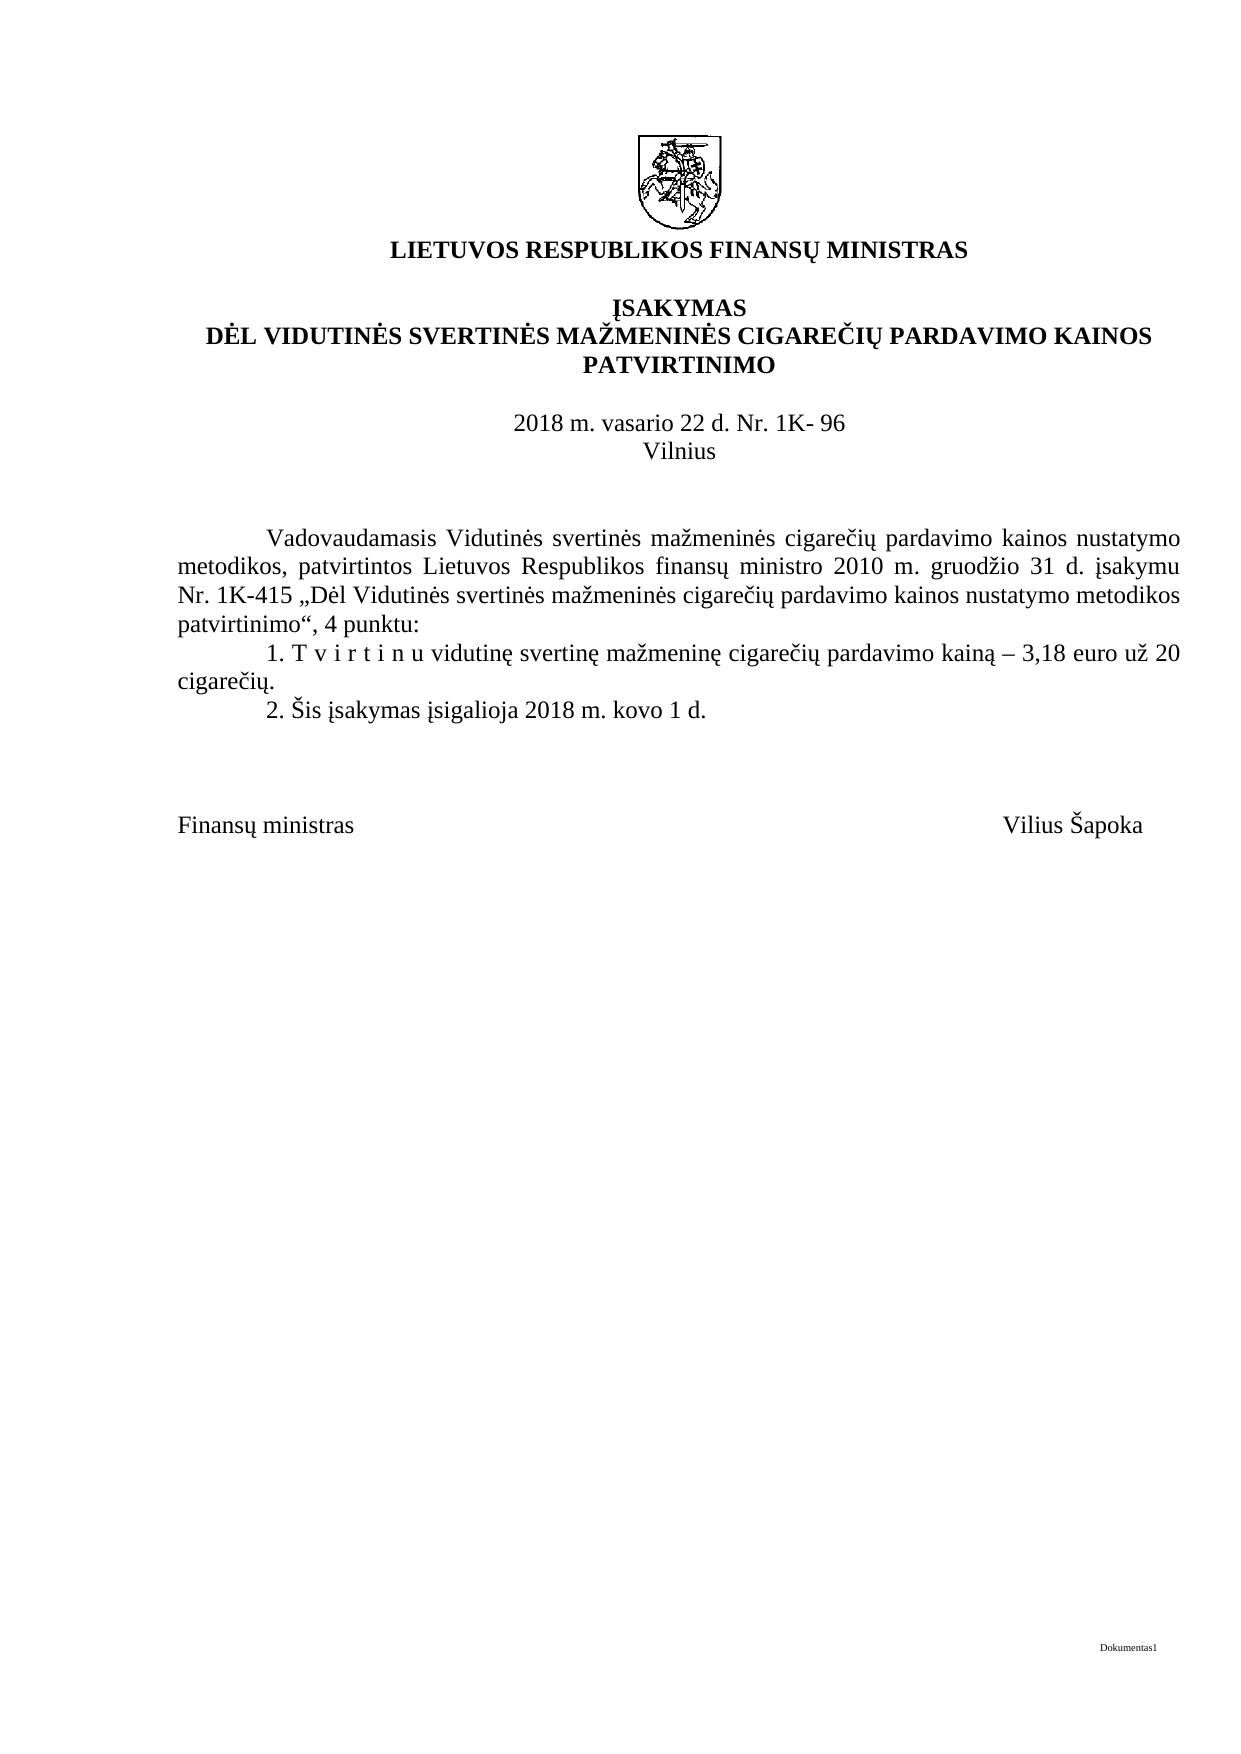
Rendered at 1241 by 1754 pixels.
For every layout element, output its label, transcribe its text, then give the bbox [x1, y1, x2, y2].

text Finansų ministras Vilius Šapoka [177, 810, 1181, 839]
text 2. Šis įsakymas įsigalioja 2018 m. kovo 1 d. [177, 695, 1181, 724]
text 2018 m. vasario 22 d. Nr. 1K- 96 [177, 408, 1181, 436]
text Vadovaudamasis Vidutinės svertinės mažmeninės cigarečių pardavimo kainos nustatymo metodikos, patvirtintos Lietuvos Respublikos finansų ministro 2010 m. gruodžio 31 d. įsakymu Nr. 1K-415 „Dėl Vidutinės svertinės mažmeninės cigarečių pardavimo kainos nustatymo metodikos patvirtinimo“, 4 punktu: [177, 523, 1181, 638]
text DĖL vidutinės svertinės mažmeninės CIGAREČIŲ pardavimo kainos patvirtinimo [177, 321, 1181, 379]
text Vilnius [177, 436, 1181, 465]
text 1. T v i r t i n u vidutinę svertinę mažmeninę cigarečių pardavimo kainą – 3,18 euro už 20 cigarečių. [177, 638, 1181, 695]
text LIETUVOS RESPUBLIKOS FINANSŲ MINISTRAS [177, 235, 1181, 264]
text ĮSAKYMAS [177, 293, 1181, 321]
